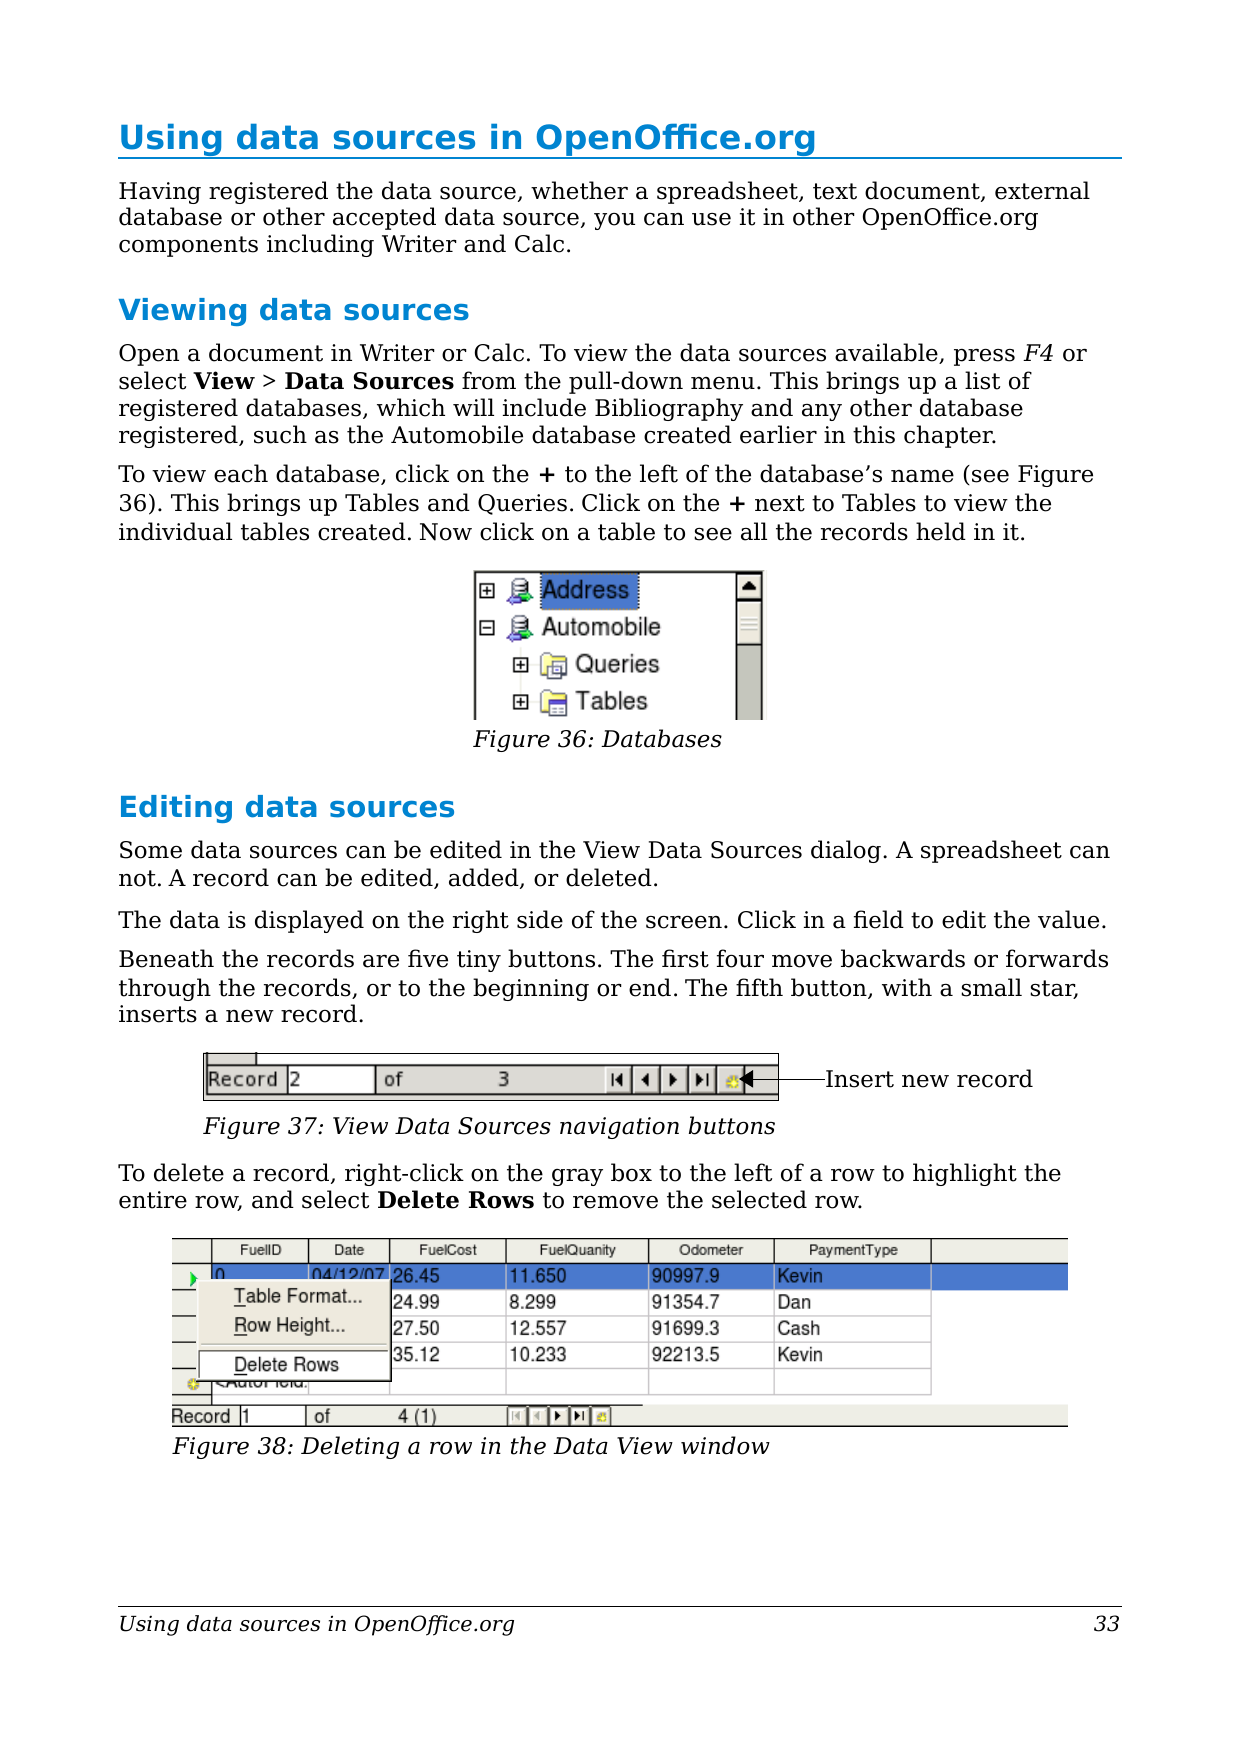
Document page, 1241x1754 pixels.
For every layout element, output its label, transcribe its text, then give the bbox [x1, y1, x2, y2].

text Figure 36: Databases [473, 726, 767, 753]
subtitle Using data sources in OpenOffice.org [118, 118, 1122, 157]
picture [204, 1054, 778, 1100]
text The data is displayed on the right side of the screen. Click in a field to edit the value. [118, 905, 1122, 933]
text Having registered the data source, whether a spreadsheet, text document, external database or other accepted data source, you can use it in other OpenOffice.org components including Writer and Calc. [118, 178, 1122, 258]
text To delete a record, right-click on the gray box to the left of a row to highlight the entire row, and select Delete Rows to remove the selected row. [118, 1160, 1122, 1214]
picture [172, 1238, 1068, 1427]
text Open a document in Writer or Calc. To view the data sources available, press F4 or select View > Data Sources from the pull-down menu. This brings up a list of registered databases, which will include Bibliography and any other database registered, such as the Automobile database created earlier in this chapter. [118, 340, 1122, 448]
text Some data sources can be edited in the View Data Sources dialog. A spreadsheet can not. A record can be edited, added, or deleted. [118, 837, 1122, 892]
subtitle Editing data sources [118, 790, 1122, 824]
text Beneath the records are five tiny buttons. The first four move backwards or forwards through the records, or to the beginning or end. The fifth button, with a small star, inserts a new record. [118, 946, 1122, 1028]
picture [473, 570, 768, 720]
text Figure 37: View Data Sources navigation buttons [203, 1113, 1037, 1139]
text To view each database, click on the + to the left of the database’s name (see Figure 36). This brings up Tables and Queries. Click on the + next to Tables to view the individual tables created. Now click on a table to see all the records held in it. [118, 461, 1122, 546]
subtitle Viewing data sources [118, 293, 1122, 327]
text Figure 38: Deleting a row in the Data View window [173, 1433, 1068, 1460]
